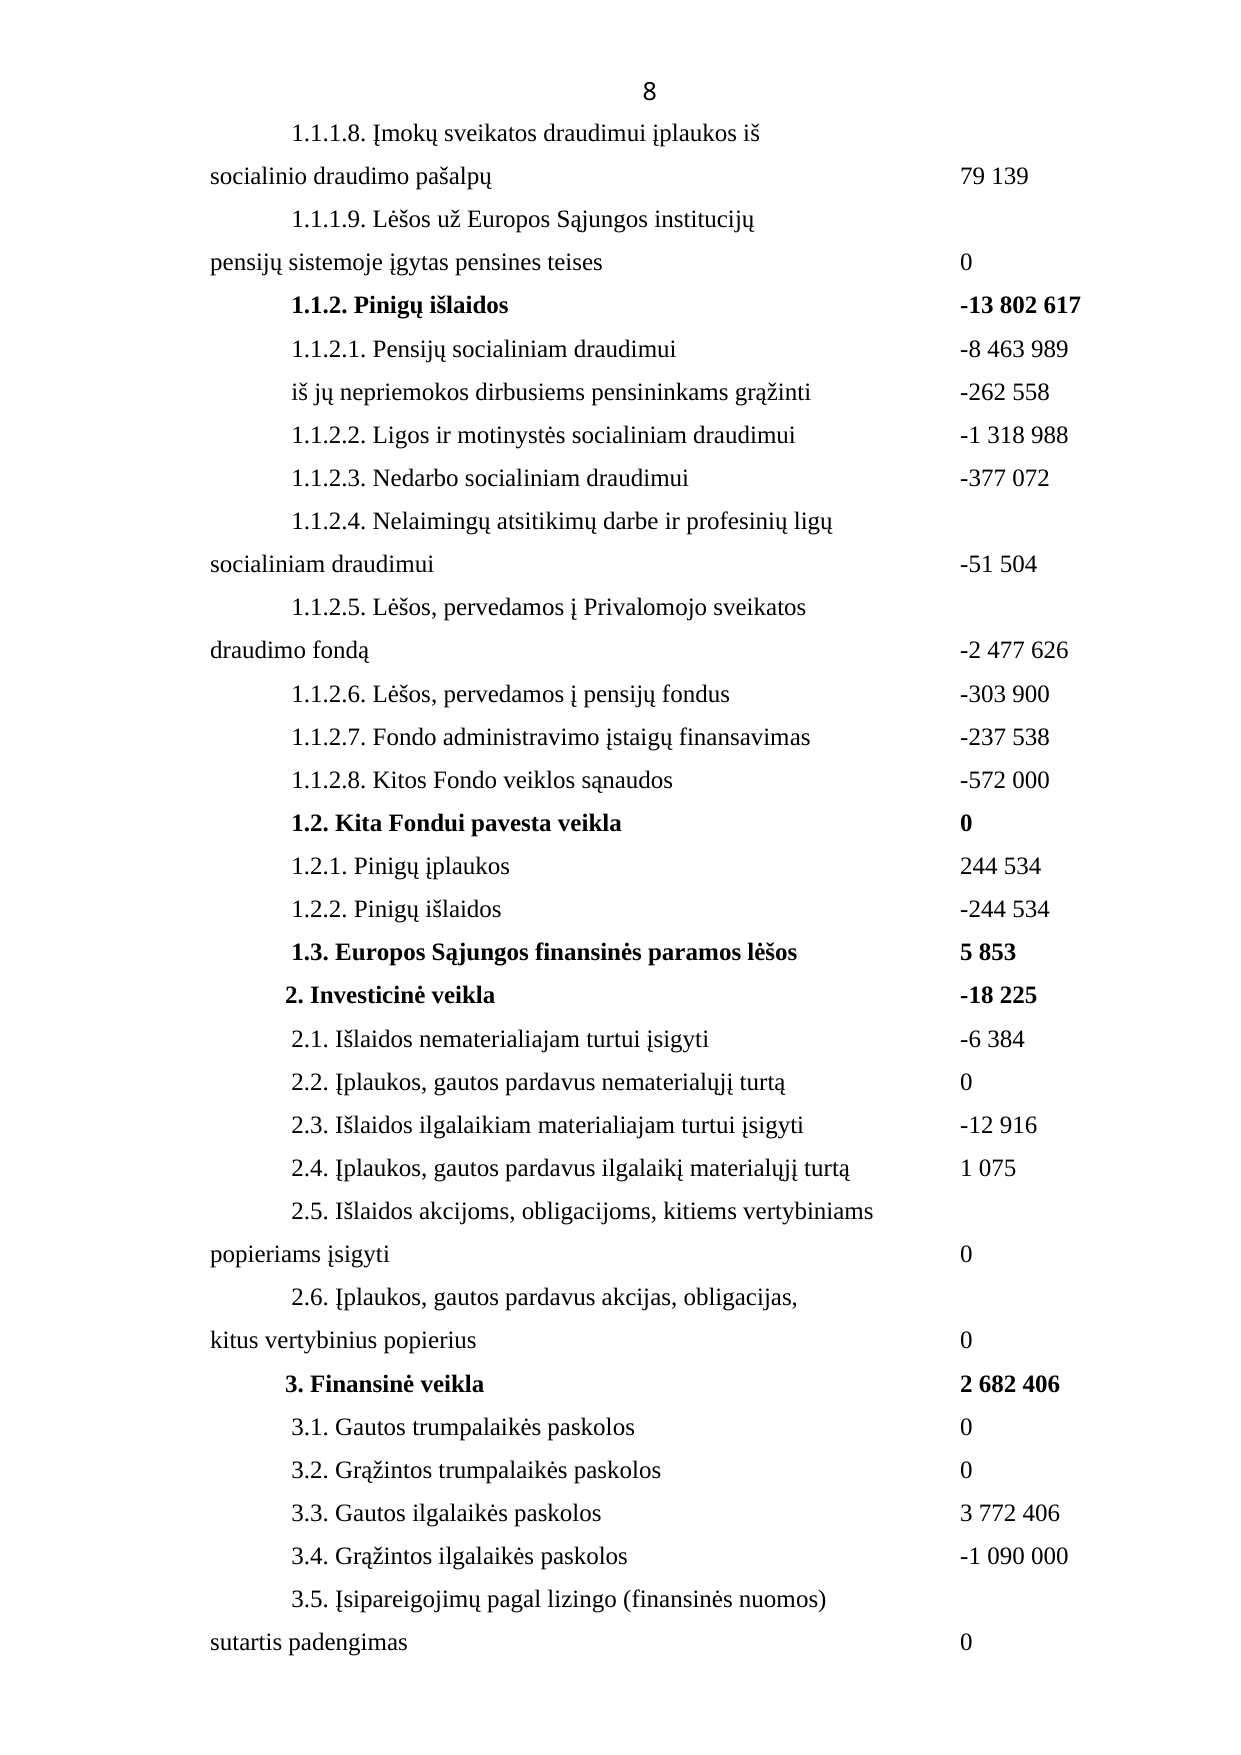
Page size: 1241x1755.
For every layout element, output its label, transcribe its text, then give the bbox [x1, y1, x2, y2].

text 1.1.2.2. Ligos ir motinystės socialiniam draudimui -1 318 988 [210, 420, 1120, 449]
text 3.2. Grąžintos trumpalaikės paskolos 0 [210, 1455, 1120, 1484]
text 3.4. Grąžintos ilgalaikės paskolos -1 090 000 [210, 1541, 1120, 1570]
text 1.1.2.5. Lėšos, pervedamos į Privalomojo sveikatos draudimo fondą -2 477 626 [210, 592, 1120, 664]
text 1.2. Kita Fondui pavesta veikla 0 [210, 808, 1120, 837]
text 1.1.1.8. Įmokų sveikatos draudimui įplaukos iš socialinio draudimo pašalpų 79 139 [210, 118, 1120, 190]
text 1.3. Europos Sąjungos finansinės paramos lėšos 5 853 [210, 937, 1120, 966]
text 1.1.2.8. Kitos Fondo veiklos sąnaudos -572 000 [210, 765, 1120, 794]
text 2. Investicinė veikla -18 225 [210, 981, 1120, 1009]
text 1.1.2.3. Nedarbo socialiniam draudimui -377 072 [210, 463, 1120, 492]
text 1.1.2.7. Fondo administravimo įstaigų finansavimas -237 538 [210, 722, 1120, 751]
text 1.1.2.4. Nelaimingų atsitikimų darbe ir profesinių ligų socialiniam draudimui -51 504 [210, 506, 1120, 578]
text 2.4. Įplaukos, gautos pardavus ilgalaikį materialųjį turtą 1 075 [210, 1153, 1120, 1182]
text 1.2.2. Pinigų išlaidos -244 534 [210, 894, 1120, 923]
text 1.1.2. Pinigų išlaidos -13 802 617 [210, 291, 1120, 319]
text 1.2.1. Pinigų įplaukos 244 534 [210, 851, 1120, 880]
text iš jų nepriemokos dirbusiems pensininkams grąžinti -262 558 [210, 377, 1120, 406]
text 2.6. Įplaukos, gautos pardavus akcijas, obligacijas, kitus vertybinius popierius 0 [210, 1282, 1120, 1354]
text 3.5. Įsipareigojimų pagal lizingo (finansinės nuomos) sutartis padengimas 0 [210, 1584, 1120, 1656]
text 1.1.2.6. Lėšos, pervedamos į pensijų fondus -303 900 [210, 679, 1120, 707]
text 3.3. Gautos ilgalaikės paskolos 3 772 406 [210, 1498, 1120, 1527]
text 3.1. Gautos trumpalaikės paskolos 0 [210, 1412, 1120, 1441]
text 2.3. Išlaidos ilgalaikiam materialiajam turtui įsigyti -12 916 [210, 1110, 1120, 1139]
text 1.1.2.1. Pensijų socialiniam draudimui -8 463 989 [210, 334, 1120, 362]
text 2.1. Išlaidos nematerialiajam turtui įsigyti -6 384 [210, 1024, 1120, 1052]
text 3. Finansinė veikla 2 682 406 [210, 1369, 1120, 1397]
text 2.2. Įplaukos, gautos pardavus nematerialųjį turtą 0 [210, 1067, 1120, 1096]
text 1.1.1.9. Lėšos už Europos Sąjungos institucijų pensijų sistemoje įgytas pensines teises 0 [210, 204, 1120, 276]
text 2.5. Išlaidos akcijoms, obligacijoms, kitiems vertybiniams popieriams įsigyti 0 [210, 1196, 1120, 1268]
